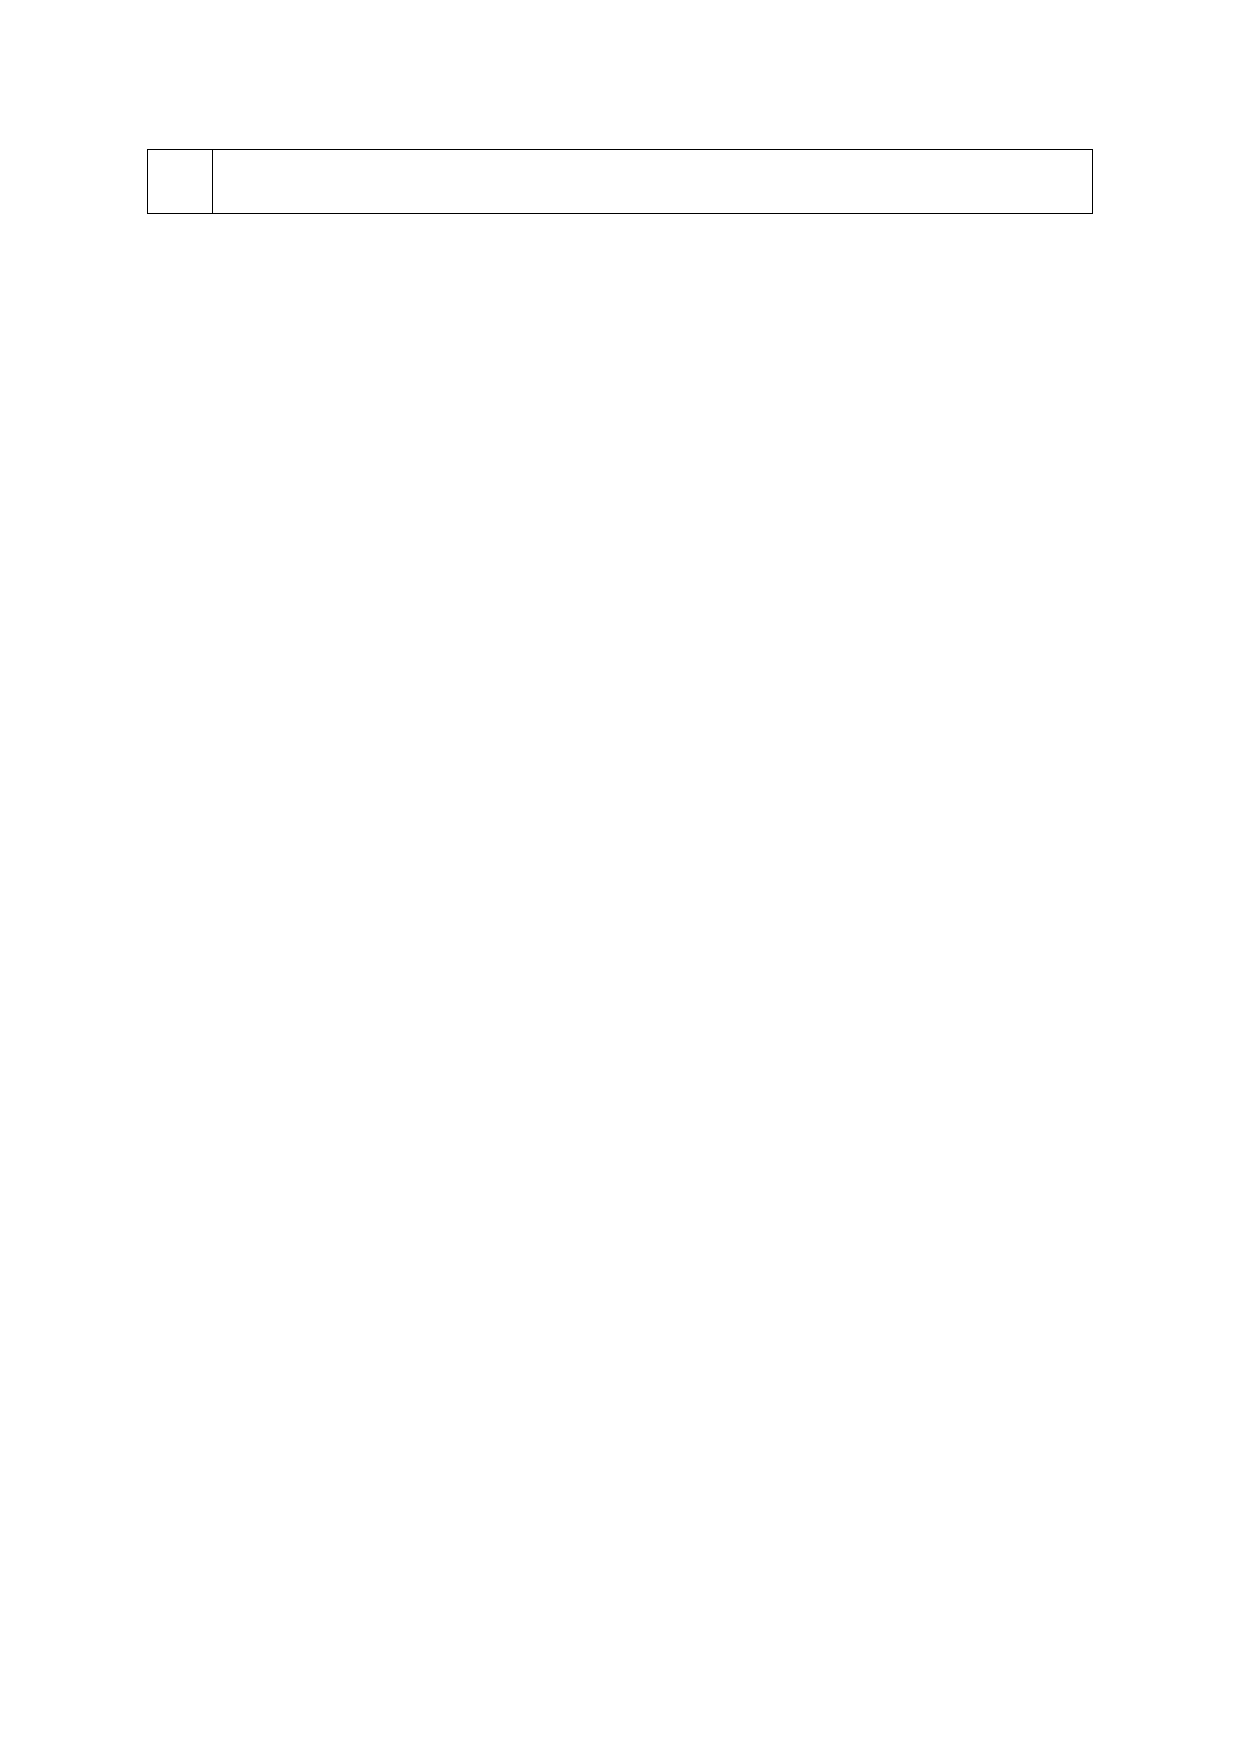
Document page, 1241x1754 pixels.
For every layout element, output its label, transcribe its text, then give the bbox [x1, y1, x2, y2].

table_cell 1 2 [148, 150, 212, 213]
table_cell 請以管道為基礎，填寫排放至該管道的製程、污染源及防制設備清單。若屬周界檢測之製程(如：堆置場作業程序)，請填寫“周界”於欄位，並填寫其製程。 排放管道或防制設備涉及其他製程共同排放之情形者，應填入其相應之其他製程。 製程、應實施檢測之主要設備填寫方式如下： 製程：排放至該管道之製程均須列入，以掌握該管道排放來源之完整性。製程代碼請參閱代表表六、「製程分類及代碼表」填寫。 主要污染源：公私場所應將排放至該管道之主要污染源列入，而主要污染源之定義應視該管道欲檢測之項目而定，舉例：如某廠有塗布與烘乾兩項污染源，其中烘乾單元的熱源產生方式為使用燃料，且兩污染源合併同一根管道排放，倘該管道檢測之項目為硫氧化物，則主要污染源填寫烘乾單元即可。污染源代碼請參閱代碼表七、「固定空氣污染源或設施標準分類及代碼表」填寫。 防制設備：指該排放管道前所設置之防制設備名稱。防制設備代碼請參閱代碼表八、「防制設備名稱及代碼表」填寫。 屬表AP-ST4以“產品”為活動強度類別且無表AP-ST5檢測期間污染源操作條件規範者，可無須填寫污染源。 請參考以下範例： [213, 150, 1092, 213]
